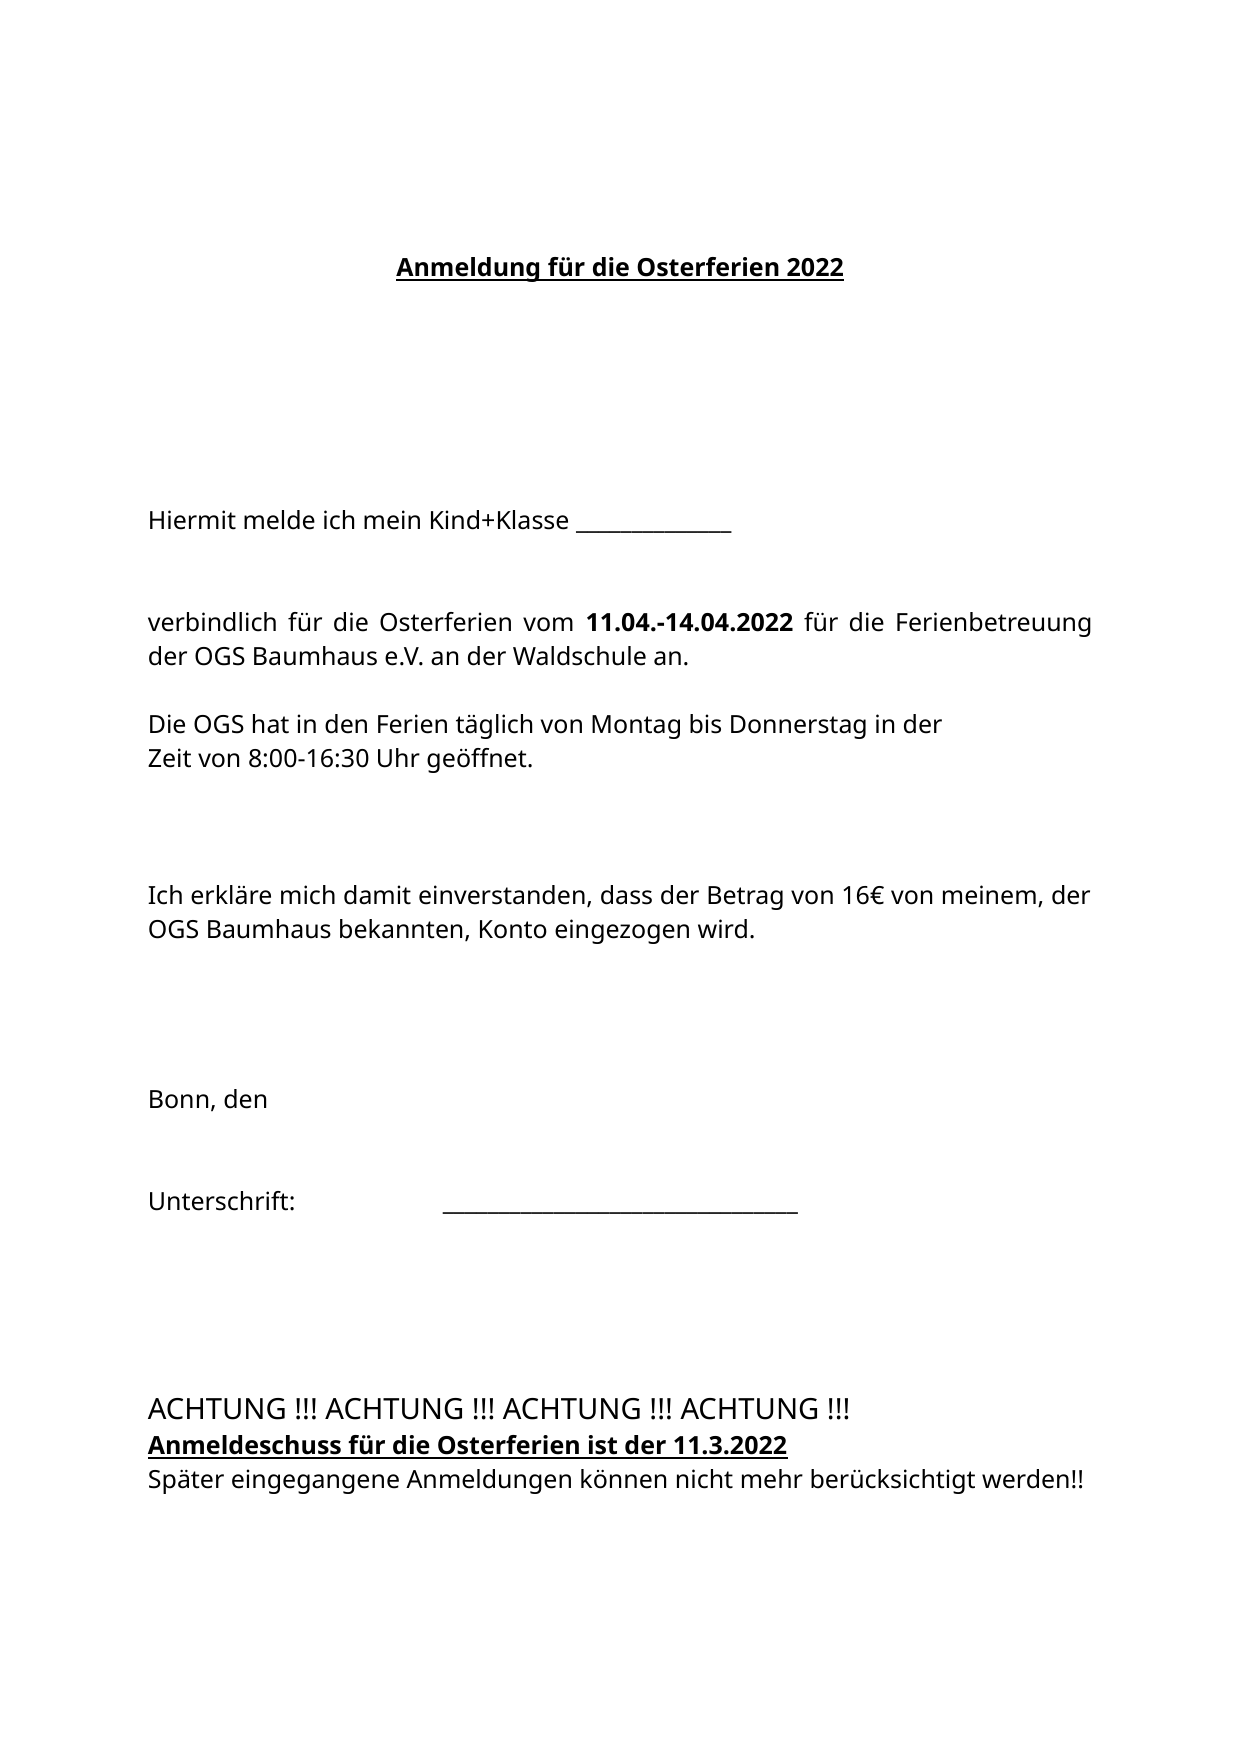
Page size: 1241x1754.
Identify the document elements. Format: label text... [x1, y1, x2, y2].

text ACHTUNG !!! ACHTUNG !!! ACHTUNG !!! ACHTUNG !!! [148, 1388, 1093, 1428]
text Unterschrift: ________________________________ [148, 1184, 1093, 1218]
text Ich erkläre mich damit einverstanden, dass der Betrag von 16€ von meinem, der OGS Baumhaus bekannten, Konto eingezogen wird. [148, 877, 1093, 945]
text Zeit von 8:00-16:30 Uhr geöffnet. [148, 741, 1093, 775]
text Anmeldung für die Osterferien 2022 [148, 250, 1093, 284]
text Anmeldeschuss für die Osterferien ist der 11.3.2022 [148, 1428, 1093, 1462]
text Die OGS hat in den Ferien täglich von Montag bis Donnerstag in der [148, 707, 1093, 741]
text Hiermit melde ich mein Kind+Klasse ______________ [148, 503, 1093, 537]
text Bonn, den [148, 1082, 1093, 1116]
text Später eingegangene Anmeldungen können nicht mehr berücksichtigt werden!! [148, 1462, 1093, 1496]
text verbindlich für die Osterferien vom 11.04.-14.04.2022 für die Ferienbetreuung der OGS Baumhaus e.V. an der Waldschule an. [148, 605, 1093, 673]
